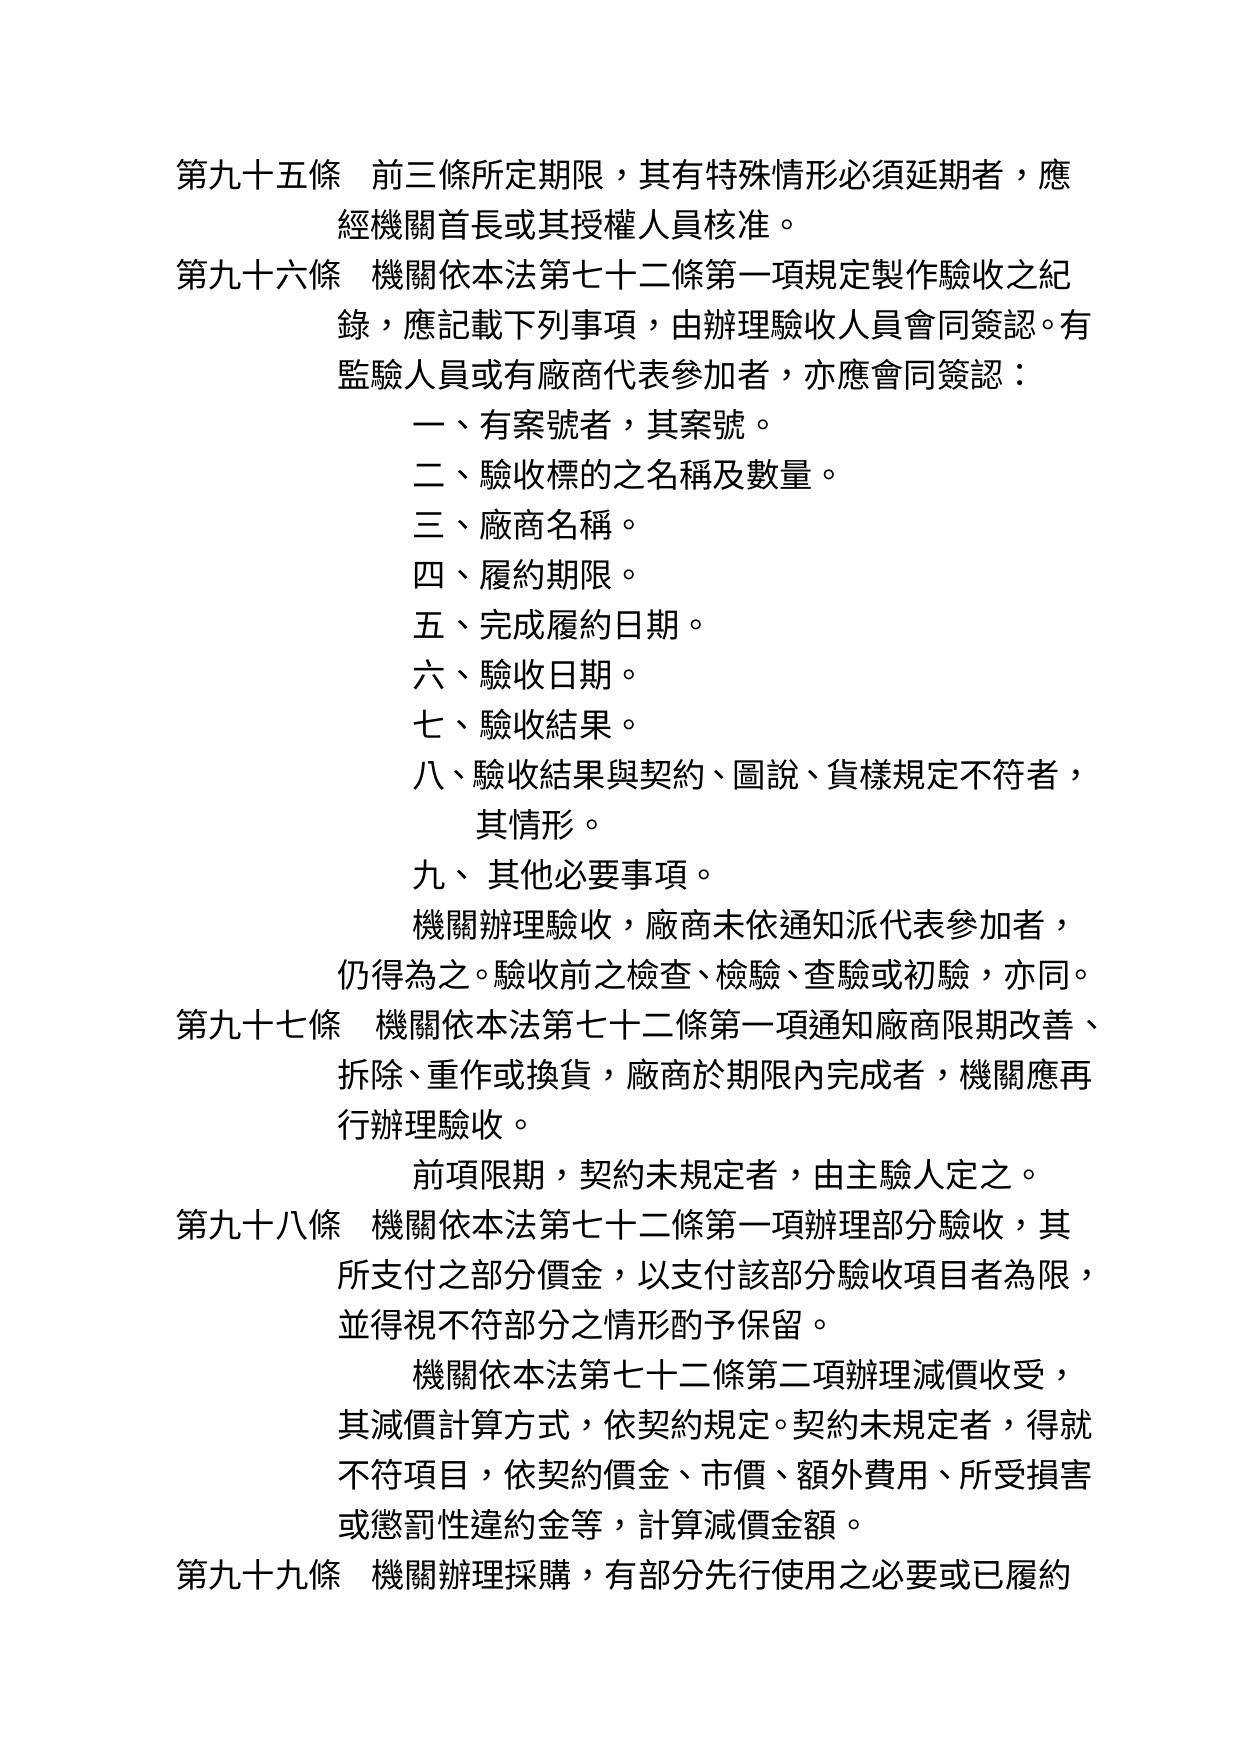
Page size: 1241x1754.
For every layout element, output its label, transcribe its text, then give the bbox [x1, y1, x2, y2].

text 八、驗收結果與契約、圖說、貨樣規定不符者，其情形。 [412, 748, 1092, 848]
text 機關依本法第七十二條第二項辦理減價收受，其減價計算方式，依契約規定。契約未規定者，得就不符項目，依契約價金、市價、額外費用、所受損害或懲罰性違約金等，計算減價金額。 [337, 1348, 1092, 1548]
text 六、驗收日期。 [412, 648, 1092, 698]
text 第九十六條 機關依本法第七十二條第一項規定製作驗收之紀錄，應記載下列事項，由辦理驗收人員會同簽認。有監驗人員或有廠商代表參加者，亦應會同簽認： [175, 248, 1092, 398]
text 第九十五條 前三條所定期限，其有特殊情形必須延期者，應經機關首長或其授權人員核准。 [175, 148, 1092, 248]
text 機關辦理驗收，廠商未依通知派代表參加者，仍得為之。驗收前之檢查、檢驗、查驗或初驗，亦同。 [337, 898, 1092, 998]
text 一、有案號者，其案號。 [412, 398, 1092, 448]
text 前項限期，契約未規定者，由主驗人定之。 [337, 1148, 1092, 1198]
text 二、驗收標的之名稱及數量。 [412, 448, 1092, 498]
text 第九十九條 機關辦理採購，有部分先行使用之必要或已履約 [175, 1548, 1092, 1598]
text 四、履約期限。 [412, 548, 1092, 598]
text 五、完成履約日期。 [412, 598, 1092, 648]
text 第九十七條 機關依本法第七十二條第一項通知廠商限期改善、拆除、重作或換貨，廠商於期限內完成者，機關應再行辦理驗收。 [175, 998, 1092, 1148]
text 第九十八條 機關依本法第七十二條第一項辦理部分驗收，其所支付之部分價金，以支付該部分驗收項目者為限，並得視不符部分之情形酌予保留。 [175, 1198, 1092, 1348]
text 七、驗收結果。 [175, 698, 1092, 748]
list 其他必要事項。 [412, 848, 1092, 898]
text 三、廠商名稱。 [412, 498, 1092, 548]
